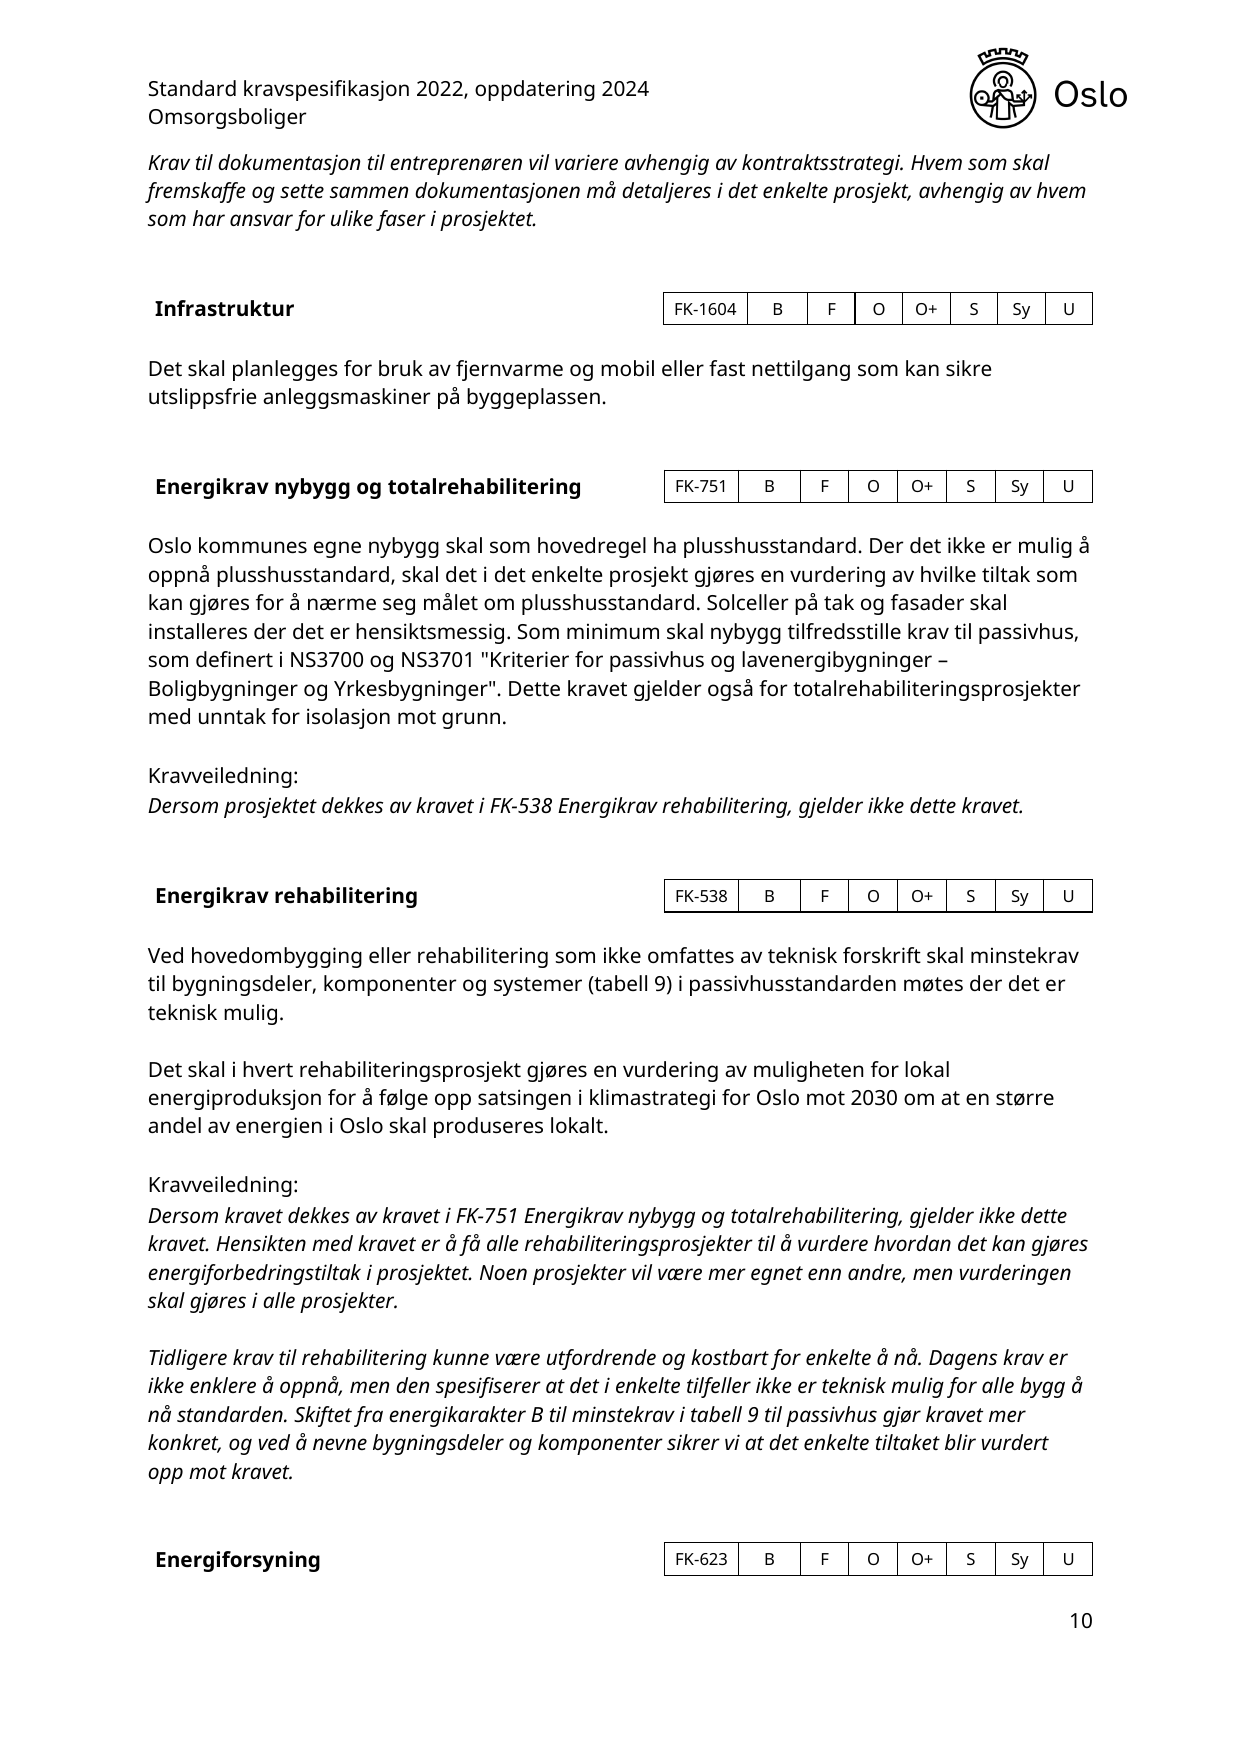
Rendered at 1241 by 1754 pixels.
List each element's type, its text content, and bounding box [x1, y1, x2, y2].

table_header O+ [898, 1543, 946, 1575]
table_header Sy [998, 293, 1045, 324]
table_header B [739, 471, 800, 502]
table_header S [947, 1543, 995, 1575]
table_header FK-538 [665, 880, 738, 911]
table_header B [739, 1543, 800, 1575]
table_header Energikrav rehabilitering [148, 879, 664, 911]
table_header O [856, 293, 902, 324]
table_header Sy [996, 471, 1043, 502]
table_header FK-1604 [664, 293, 747, 324]
text Det skal planlegges for bruk av fjernvarme og mobil eller fast nettilgang som kan sikre utslippsfrie anleggsmaskiner på byggeplassen. [148, 354, 1093, 411]
text Det skal i hvert rehabiliteringsprosjekt gjøres en vurdering av muligheten for lokal energiproduksjon for å følge opp satsingen i klimastrategi for Oslo mot 2030 om at en større andel av energien i Oslo skal produseres lokalt. [148, 1055, 1093, 1140]
text Kravveiledning: [148, 761, 1093, 789]
text Dersom kravet dekkes av kravet i FK-751 Energikrav nybygg og totalrehabilitering, gjelder ikke dette kravet. Hensikten med kravet er å få alle rehabiliteringsprosjekter til å vurdere hvordan det kan gjøres energiforbedringstiltak i prosjektet. Noen prosjekter vil være mer egnet enn andre, men vurderingen skal gjøres i alle prosjekter. [148, 1201, 1093, 1314]
table_header F [801, 880, 848, 911]
text Krav til dokumentasjon til entreprenøren vil variere avhengig av kontraktsstrategi. Hvem som skal fremskaffe og sette sammen dokumentasjonen må detaljeres i det enkelte prosjekt, avhengig av hvem som har ansvar for ulike faser i prosjektet. [148, 148, 1093, 233]
table_header U [1044, 880, 1092, 911]
text Ved hovedombygging eller rehabilitering som ikke omfattes av teknisk forskrift skal minstekrav til bygningsdeler, komponenter og systemer (tabell 9) i passivhusstandarden møtes der det er teknisk mulig. [148, 941, 1093, 1026]
table_header B [739, 880, 800, 911]
table_header U [1046, 293, 1092, 324]
table_header FK-623 [665, 1543, 738, 1575]
table_header U [1044, 1543, 1092, 1575]
table_header Energiforsyning [148, 1542, 664, 1575]
table_header B [748, 293, 807, 324]
table_header Sy [996, 1543, 1043, 1575]
text Tidligere krav til rehabilitering kunne være utfordrende og kostbart for enkelte å nå. Dagens krav er ikke enklere å oppnå, men den spesifiserer at det i enkelte tilfeller ikke er teknisk mulig for alle bygg å nå standarden. Skiftet fra energikarakter B til minstekrav i tabell 9 til passivhus gjør kravet mer konkret, og ved å nevne bygningsdeler og komponenter sikrer vi at det enkelte tiltaket blir vurdert opp mot kravet. [148, 1343, 1093, 1485]
table_header O [849, 880, 897, 911]
table_header F [808, 293, 854, 324]
table_header F [801, 471, 848, 502]
text Kravveiledning: [148, 1170, 1093, 1199]
table_header O+ [903, 293, 950, 324]
table_header O [849, 471, 897, 502]
table_header Infrastruktur [148, 292, 663, 324]
text Oslo kommunes egne nybygg skal som hovedregel ha plusshusstandard. Der det ikke er mulig å oppnå plusshusstandard, skal det i det enkelte prosjekt gjøres en vurdering av hvilke tiltak som kan gjøres for å nærme seg målet om plusshusstandard. Solceller på tak og fasader skal installeres der det er hensiktsmessig. Som minimum skal nybygg tilfredsstille krav til passivhus, som definert i NS3700 og NS3701 "Kriterier for passivhus og lavenergibygninger – Boligbygninger og Yrkesbygninger". Dette kravet gjelder også for totalrehabiliteringsprosjekter med unntak for isolasjon mot grunn. [148, 532, 1093, 731]
table_header FK-751 [665, 471, 738, 502]
table_header S [947, 880, 995, 911]
table_header S [947, 471, 995, 502]
table_header O+ [898, 880, 946, 911]
table_header O [849, 1543, 897, 1575]
table_header Energikrav nybygg og totalrehabilitering [148, 470, 664, 502]
text Dersom prosjektet dekkes av kravet i FK-538 Energikrav rehabilitering, gjelder ikke dette kravet. [148, 792, 1093, 820]
table_header F [801, 1543, 848, 1575]
table_header Sy [996, 880, 1043, 911]
table_header S [951, 293, 997, 324]
table_header U [1044, 471, 1092, 502]
table_header O+ [898, 471, 946, 502]
